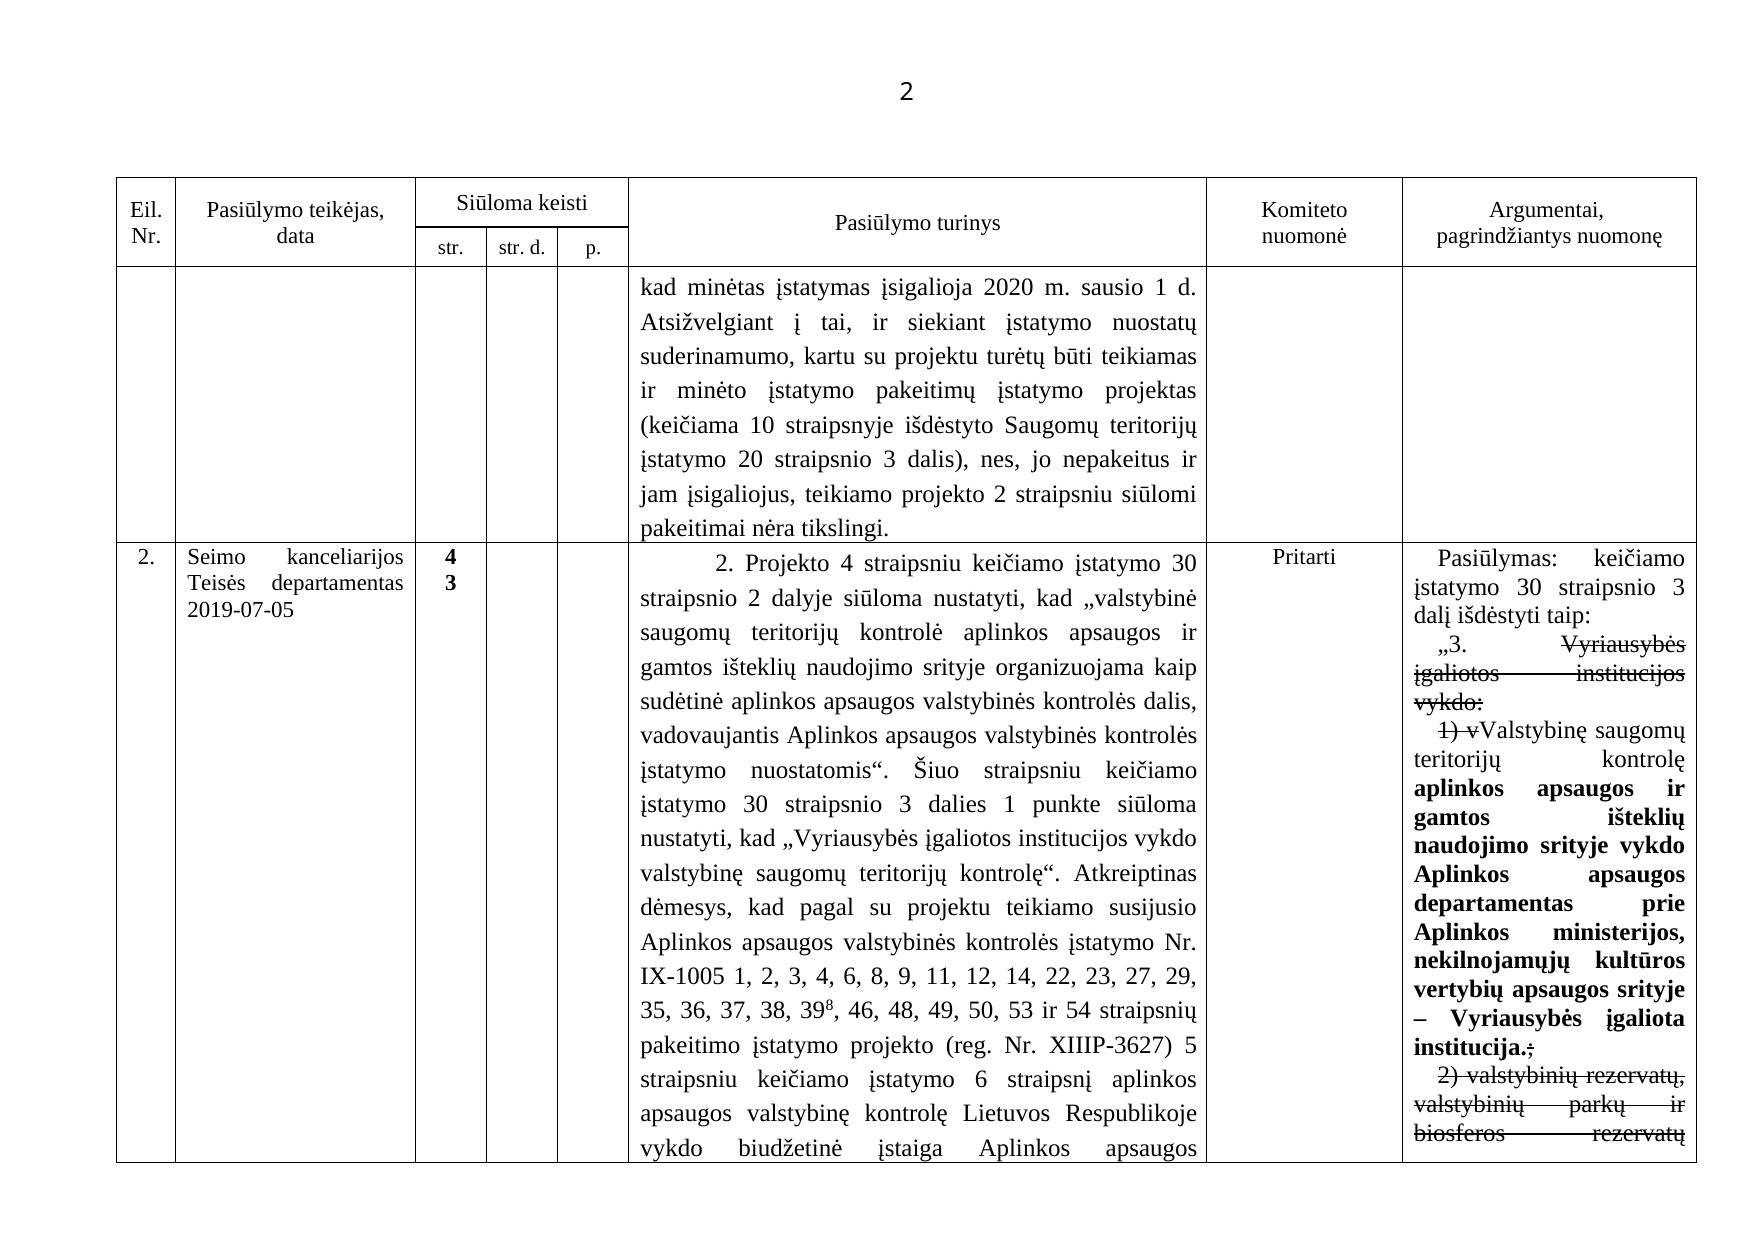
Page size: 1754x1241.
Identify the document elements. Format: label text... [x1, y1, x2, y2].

table_cell 2. [117, 543, 175, 1162]
table_cell [117, 267, 175, 542]
table_cell kad minėtas įstatymas įsigalioja 2020 m. sausio 1 d. Atsižvelgiant į tai, ir siekiant įstatymo nuostatų suderinamumo, kartu su projektu turėtų būti teikiamas ir minėto įstatymo pakeitimų įstatymo projektas (keičiama 10 straipsnyje išdėstyto Saugomų teritorijų įstatymo 20 straipsnio 3 dalis), nes, jo nepakeitus ir jam įsigaliojus, teikiamo projekto 2 straipsniu siūlomi pakeitimai nėra tikslingi. [629, 267, 1206, 542]
table_cell 4 3 [416, 543, 486, 1162]
table_cell [558, 267, 628, 542]
table_cell p. [558, 228, 628, 266]
table_header Argumentai, pagrindžiantys nuomonę [1403, 178, 1696, 266]
table_header Komiteto nuomonė [1207, 178, 1402, 266]
table_cell Pritarti [1207, 543, 1402, 1162]
table_header Pasiūlymo turinys [629, 178, 1206, 266]
table_cell str. [416, 228, 486, 266]
table_cell [1207, 267, 1402, 542]
table_cell [558, 543, 628, 1162]
table_header Pasiūlymo teikėjas, data [176, 178, 415, 266]
table_cell [176, 267, 415, 542]
table_header Siūloma keisti [416, 178, 628, 226]
table_header Eil. Nr. [117, 178, 175, 266]
table_cell 2. Projekto 4 straipsniu keičiamo įstatymo 30 straipsnio 2 dalyje siūloma nustatyti, kad „valstybinė saugomų teritorijų kontrolė aplinkos apsaugos ir gamtos išteklių naudojimo srityje organizuojama kaip sudėtinė aplinkos apsaugos valstybinės kontrolės dalis, vadovaujantis Aplinkos apsaugos valstybinės kontrolės įstatymo nuostatomis“. Šiuo straipsniu keičiamo įstatymo 30 straipsnio 3 dalies 1 punkte siūloma nustatyti, kad „Vyriausybės įgaliotos institucijos vykdo valstybinę saugomų teritorijų kontrolę“. Atkreiptinas dėmesys, kad pagal su projektu teikiamo susijusio Aplinkos apsaugos valstybinės kontrolės įstatymo Nr. IX-1005 1, 2, 3, 4, 6, 8, 9, 11, 12, 14, 22, 23, 27, 29, 35, 36, 37, 38, 398, 46, 48, 49, 50, 53 ir 54 straipsnių pakeitimo įstatymo projekto (reg. Nr. XIIIP-3627) 5 straipsniu keičiamo įstatymo 6 straipsnį aplinkos apsaugos valstybinę kontrolę Lietuvos Respublikoje vykdo biudžetinė įstaiga Aplinkos apsaugos [629, 543, 1206, 1162]
table_cell [416, 267, 486, 542]
table_cell Pasiūlymas: keičiamo įstatymo 30 straipsnio 3 dalį išdėstyti taip: „3. Vyriausybės įgaliotos institucijos vykdo: 1) vValstybinę saugomų teritorijų kontrolę aplinkos apsaugos ir gamtos išteklių naudojimo srityje vykdo Aplinkos apsaugos departamentas prie Aplinkos ministerijos, nekilnojamųjų kultūros vertybių apsaugos srityje – Vyriausybės įgaliota institucija.; 2) valstybinių rezervatų, valstybinių parkų ir biosferos rezervatų [1403, 543, 1696, 1162]
table_cell str. d. [487, 228, 557, 266]
table_cell Seimo kanceliarijos Teisės departamentas 2019-07-05 [176, 543, 415, 1162]
table_cell [487, 543, 557, 1162]
table_cell [487, 267, 557, 542]
table_cell [1403, 267, 1696, 542]
